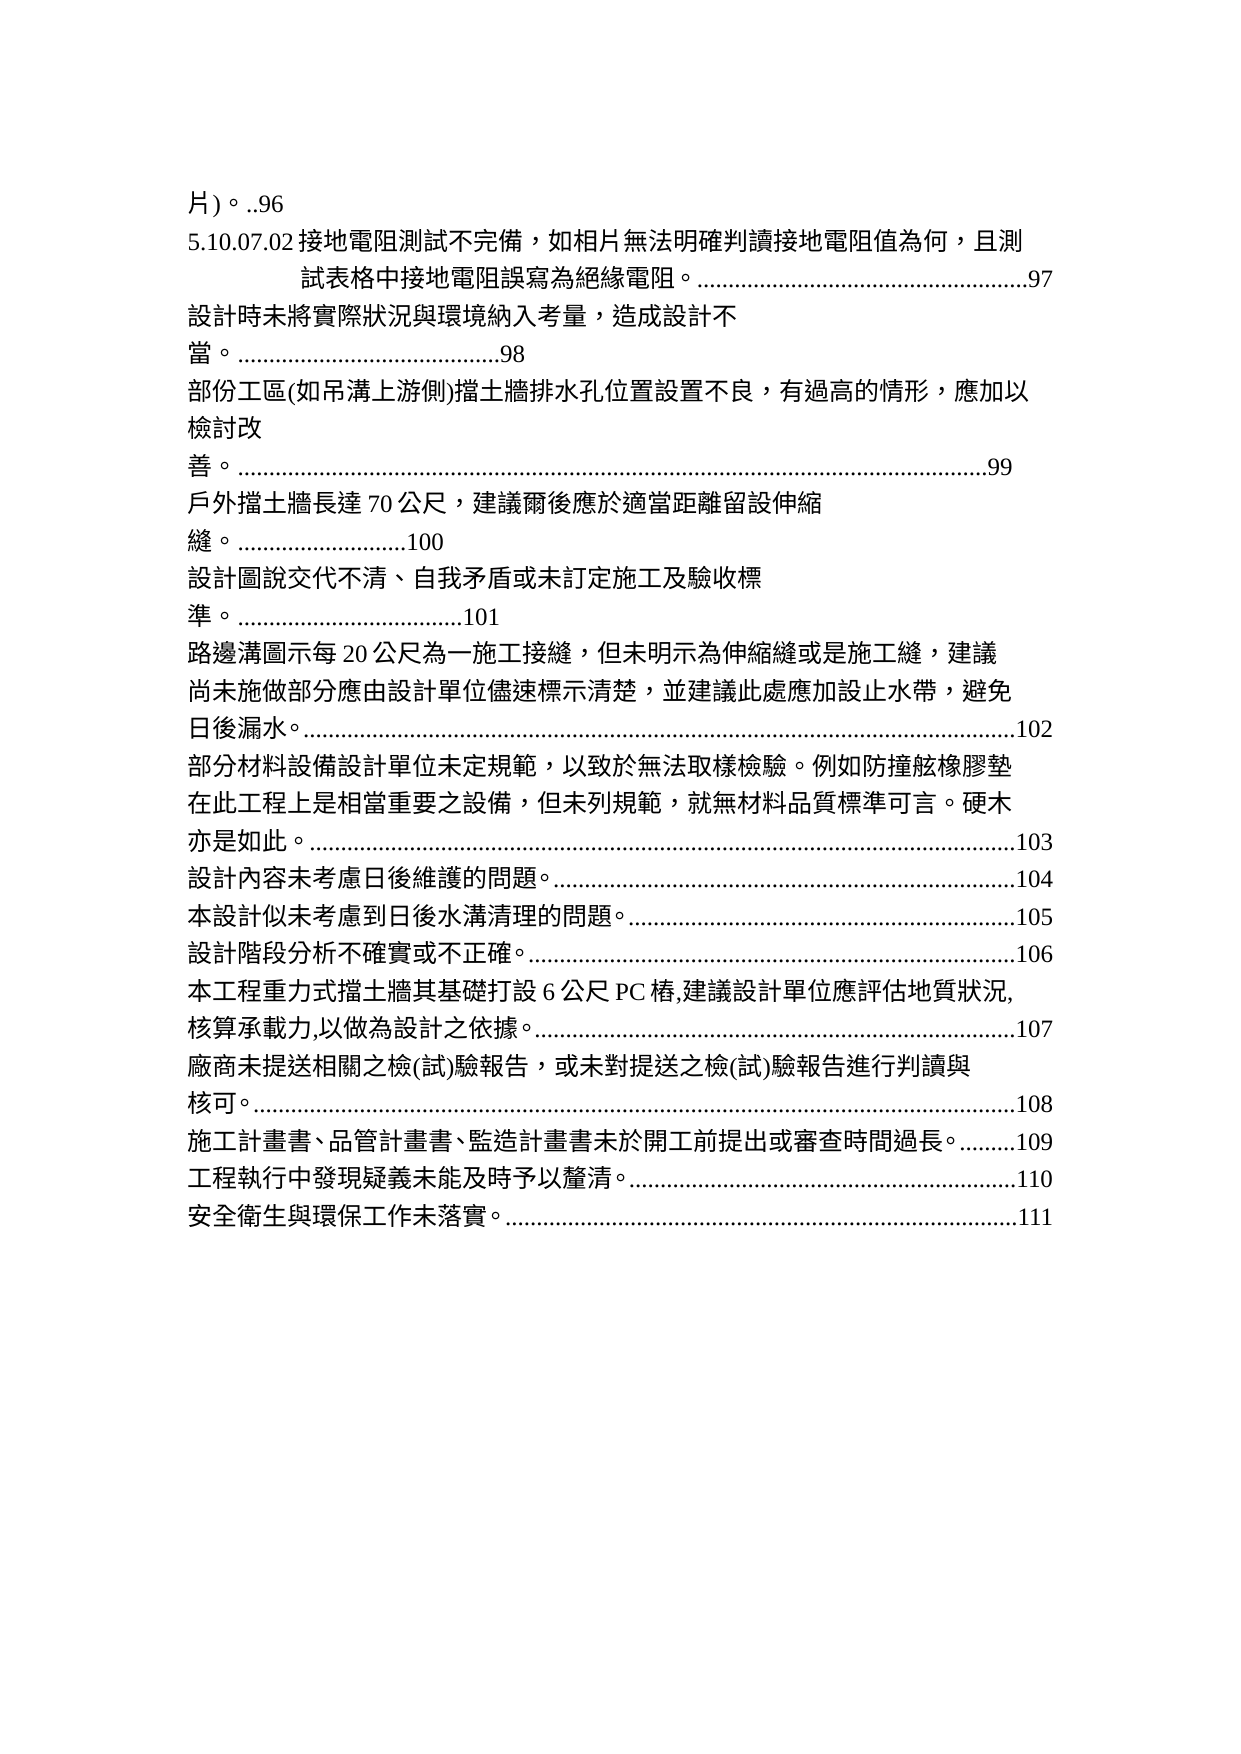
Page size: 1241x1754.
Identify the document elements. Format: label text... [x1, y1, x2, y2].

text 尚未施做部分應由設計單位儘速標示清楚，並建議此處應加設止水帶，避免 [187, 671, 1053, 708]
text 核可。..........................................................................................................................108 [187, 1083, 1053, 1121]
text 片)。..96 [187, 183, 1053, 221]
text 設計時未將實際狀況與環境納入考量，造成設計不當。..........................................98 [187, 296, 1053, 371]
text 設計階段分析不確實或不正確。..............................................................................106 [187, 933, 1053, 971]
text 部份工區(如吊溝上游側)擋土牆排水孔位置設置不良，有過高的情形，應加以檢討改善。........................................................................................................................99 [187, 371, 1053, 483]
text 施工計畫書、品管計畫書、監造計畫書未於開工前提出或審查時間過長。.........109 [187, 1121, 1053, 1158]
text 試表格中接地電阻誤寫為絕緣電阻。.....................................................97 [300, 258, 1053, 296]
text 5.10.07.02接地電阻測試不完備，如相片無法明確判讀接地電阻值為何，且測 [187, 221, 1053, 258]
text 本設計似未考慮到日後水溝清理的問題。..............................................................105 [187, 896, 1053, 933]
text 路邊溝圖示每20公尺為一施工接縫，但未明示為伸縮縫或是施工縫，建議 [187, 633, 1053, 671]
text 部分材料設備設計單位未定規範，以致於無法取樣檢驗。例如防撞舷橡膠墊 [187, 746, 1053, 783]
text 日後漏水。..................................................................................................................102 [187, 708, 1053, 746]
text 設計內容未考慮日後維護的問題。..........................................................................104 [187, 858, 1053, 896]
text 戶外擋土牆長達70公尺，建議爾後應於適當距離留設伸縮縫。...........................100 [187, 483, 1053, 558]
text 核算承載力,以做為設計之依據。.............................................................................107 [187, 1008, 1053, 1046]
text 設計圖說交代不清、自我矛盾或未訂定施工及驗收標準。....................................101 [187, 558, 1053, 633]
text 工程執行中發現疑義未能及時予以釐清。..............................................................110 [187, 1158, 1053, 1196]
text 在此工程上是相當重要之設備，但未列規範，就無材料品質標準可言。硬木 [187, 783, 1053, 821]
text 亦是如此。.................................................................................................................103 [187, 821, 1053, 858]
text 本工程重力式擋土牆其基礎打設6公尺PC樁,建議設計單位應評估地質狀況, [187, 971, 1053, 1008]
text 安全衛生與環保工作未落實。..................................................................................111 [187, 1196, 1053, 1233]
text 廠商未提送相關之檢(試)驗報告，或未對提送之檢(試)驗報告進行判讀與 [187, 1046, 1053, 1083]
